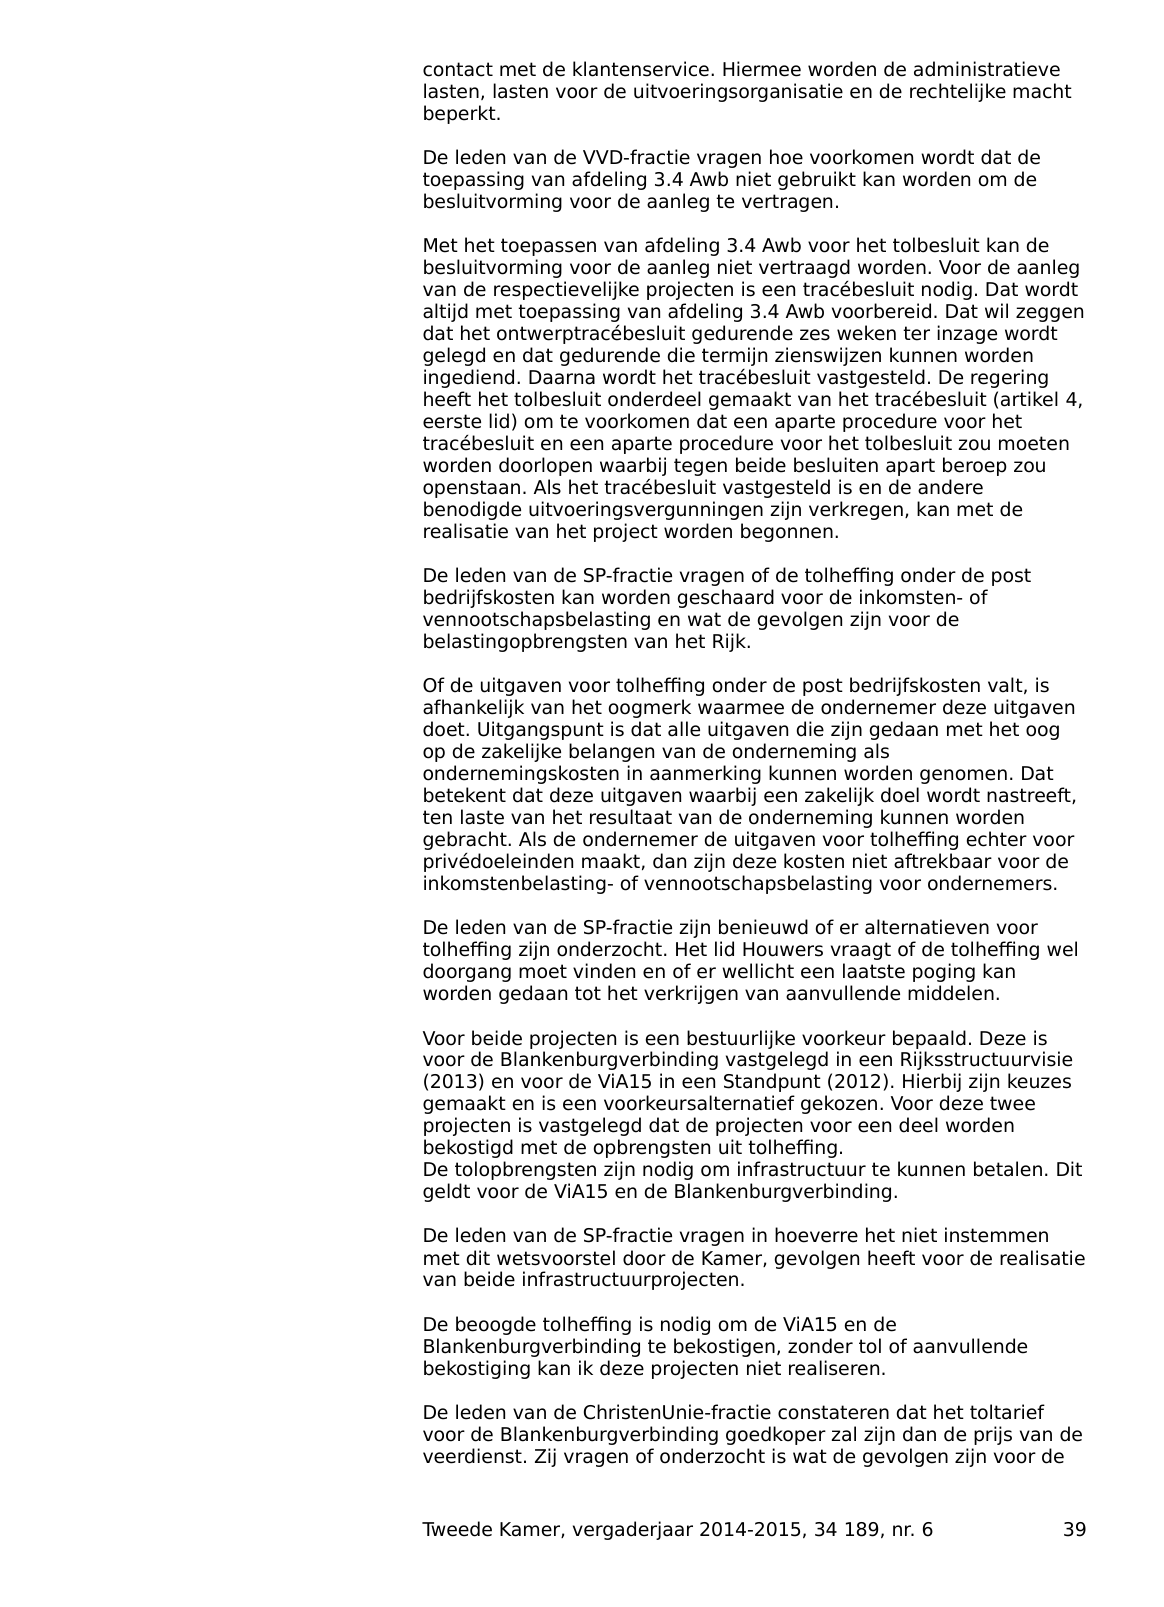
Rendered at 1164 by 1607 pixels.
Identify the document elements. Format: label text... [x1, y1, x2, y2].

text De leden van de SP-fractie vragen in hoeverre het niet instemmen met dit wetsvoorstel door de Kamer, gevolgen heeft voor de realisatie van beide infrastructuurprojecten. [422, 1225, 1087, 1291]
text De beoogde tolheffing is nodig om de ViA15 en de Blankenburgverbinding te bekostigen, zonder tol of aanvullende bekostiging kan ik deze projecten niet realiseren. [422, 1313, 1087, 1379]
text De leden van de SP-fractie zijn benieuwd of er alternatieven voor tolheffing zijn onderzocht. Het lid Houwers vraagt of de tolheffing wel doorgang moet vinden en of er wellicht een laatste poging kan worden gedaan tot het verkrijgen van aanvullende middelen. [422, 917, 1087, 1005]
text Of de uitgaven voor tolheffing onder de post bedrijfskosten valt, is afhankelijk van het oogmerk waarmee de ondernemer deze uitgaven doet. Uitgangspunt is dat alle uitgaven die zijn gedaan met het oog op de zakelijke belangen van de onderneming als ondernemingskosten in aanmerking kunnen worden genomen. Dat betekent dat deze uitgaven waarbij een zakelijk doel wordt nastreeft, ten laste van het resultaat van de onderneming kunnen worden gebracht. Als de ondernemer de uitgaven voor tolheffing echter voor privédoeleinden maakt, dan zijn deze kosten niet aftrekbaar voor de inkomstenbelasting- of vennootschapsbelasting voor ondernemers. [422, 675, 1087, 895]
text De tolopbrengsten zijn nodig om infrastructuur te kunnen betalen. Dit geldt voor de ViA15 en de Blankenburgverbinding. [422, 1159, 1087, 1203]
text contact met de klantenservice. Hiermee worden de administratieve lasten, lasten voor de uitvoeringsorganisatie en de rechtelijke macht beperkt. [422, 59, 1087, 125]
text De leden van de VVD-fractie vragen hoe voorkomen wordt dat de toepassing van afdeling 3.4 Awb niet gebruikt kan worden om de besluitvorming voor de aanleg te vertragen. [422, 147, 1087, 213]
text Voor beide projecten is een bestuurlijke voorkeur bepaald. Deze is voor de Blankenburgverbinding vastgelegd in een Rijksstructuurvisie (2013) en voor de ViA15 in een Standpunt (2012). Hierbij zijn keuzes gemaakt en is een voorkeursalternatief gekozen. Voor deze twee projecten is vastgelegd dat de projecten voor een deel worden bekostigd met de opbrengsten uit tolheffing. [422, 1027, 1087, 1159]
text De leden van de SP-fractie vragen of de tolheffing onder de post bedrijfskosten kan worden geschaard voor de inkomsten- of vennootschapsbelasting en wat de gevolgen zijn voor de belastingopbrengsten van het Rijk. [422, 565, 1087, 653]
text De leden van de ChristenUnie-fractie constateren dat het toltarief voor de Blankenburgverbinding goedkoper zal zijn dan de prijs van de veerdienst. Zij vragen of onderzocht is wat de gevolgen zijn voor de [422, 1402, 1087, 1468]
text Met het toepassen van afdeling 3.4 Awb voor het tolbesluit kan de besluitvorming voor de aanleg niet vertraagd worden. Voor de aanleg van de respectievelijke projecten is een tracébesluit nodig. Dat wordt altijd met toepassing van afdeling 3.4 Awb voorbereid. Dat wil zeggen dat het ontwerptracébesluit gedurende zes weken ter inzage wordt gelegd en dat gedurende die termijn zienswijzen kunnen worden ingediend. Daarna wordt het tracébesluit vastgesteld. De regering heeft het tolbesluit onderdeel gemaakt van het tracébesluit (artikel 4, eerste lid) om te voorkomen dat een aparte procedure voor het tracébesluit en een aparte procedure voor het tolbesluit zou moeten worden doorlopen waarbij tegen beide besluiten apart beroep zou openstaan. Als het tracébesluit vastgesteld is en de andere benodigde uitvoeringsvergunningen zijn verkregen, kan met de realisatie van het project worden begonnen. [422, 235, 1087, 543]
